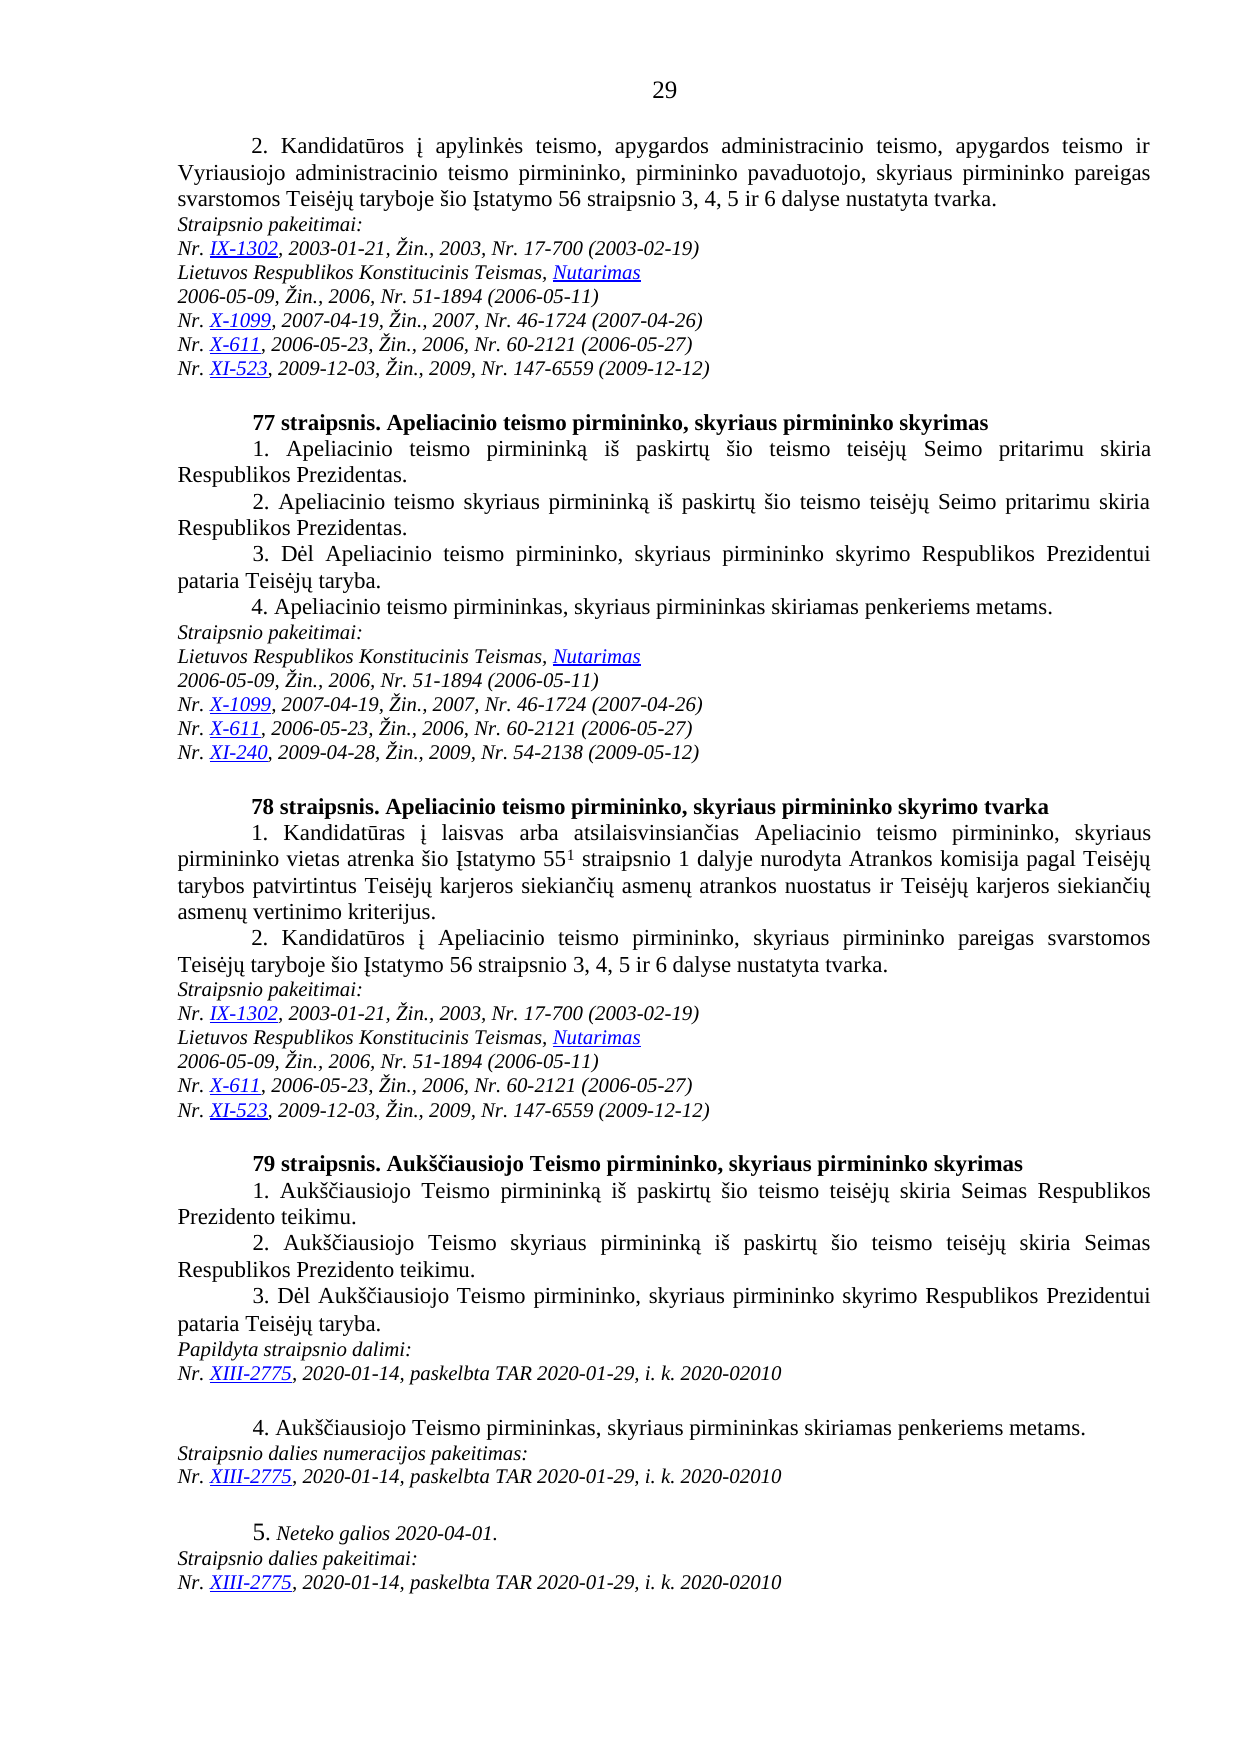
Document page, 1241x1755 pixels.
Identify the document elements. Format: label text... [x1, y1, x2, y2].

text Nr. XI-523, 2009-12-03, Žin., 2009, Nr. 147-6559 (2009-12-12) [177, 1097, 1152, 1122]
text Nr. XI-240, 2009-04-28, Žin., 2009, Nr. 54-2138 (2009-05-12) [177, 740, 1152, 764]
text 79 straipsnis. Aukščiausiojo Teismo pirmininko, skyriaus pirmininko skyrimas [252, 1150, 1152, 1177]
text Lietuvos Respublikos Konstitucinis Teismas, Nutarimas [177, 1025, 1152, 1049]
text 2006-05-09, Žin., 2006, Nr. 51-1894 (2006-05-11) [177, 668, 1152, 692]
text Straipsnio dalies pakeitimai: [177, 1546, 1152, 1570]
text Nr. X-611, 2006-05-23, Žin., 2006, Nr. 60-2121 (2006-05-27) [177, 716, 1152, 740]
text 3. Dėl Apeliacinio teismo pirmininko, skyriaus pirmininko skyrimo Respublikos Prezidentui pataria Teisėjų taryba. [177, 541, 1152, 593]
text 1. Kandidatūras į laisvas arba atsilaisvinsiančias Apeliacinio teismo pirmininko, skyriaus pirmininko vietas atrenka šio Įstatymo 551 straipsnio 1 dalyje nurodyta Atrankos komisija pagal Teisėjų tarybos patvirtintus Teisėjų karjeros siekiančių asmenų atrankos nuostatus ir Teisėjų karjeros siekiančių asmenų vertinimo kriterijus. [177, 819, 1152, 924]
text 2. Kandidatūros į apylinkės teismo, apygardos administracinio teismo, apygardos teismo ir Vyriausiojo administracinio teismo pirmininko, pirmininko pavaduotojo, skyriaus pirmininko pareigas svarstomos Teisėjų taryboje šio Įstatymo 56 straipsnio 3, 4, 5 ir 6 dalyse nustatyta tvarka. [177, 132, 1152, 212]
text 77 straipsnis. Apeliacinio teismo pirmininko, skyriaus pirmininko skyrimas [177, 409, 1152, 435]
text Lietuvos Respublikos Konstitucinis Teismas, Nutarimas [177, 644, 1152, 668]
text 78 straipsnis. Apeliacinio teismo pirmininko, skyriaus pirmininko skyrimo tvarka [177, 793, 1152, 819]
text Straipsnio pakeitimai: [177, 977, 1152, 1001]
text Nr. XI-523, 2009-12-03, Žin., 2009, Nr. 147-6559 (2009-12-12) [177, 356, 1152, 380]
text 2006-05-09, Žin., 2006, Nr. 51-1894 (2006-05-11) [177, 1049, 1152, 1073]
text 4. Aukščiausiojo Teismo pirmininkas, skyriaus pirmininkas skiriamas penkeriems metams. [177, 1414, 1152, 1440]
text 5. Neteko galios 2020-04-01. [177, 1517, 1152, 1546]
text Papildyta straipsnio dalimi: [177, 1337, 1152, 1361]
text Nr. IX-1302, 2003-01-21, Žin., 2003, Nr. 17-700 (2003-02-19) [177, 236, 1152, 260]
text 3. Dėl Aukščiausiojo Teismo pirmininko, skyriaus pirmininko skyrimo Respublikos Prezidentui pataria Teisėjų taryba. [177, 1282, 1152, 1337]
text Nr. X-1099, 2007-04-19, Žin., 2007, Nr. 46-1724 (2007-04-26) [177, 308, 1152, 332]
text Lietuvos Respublikos Konstitucinis Teismas, Nutarimas [177, 260, 1152, 284]
text 4. Apeliacinio teismo pirmininkas, skyriaus pirmininkas skiriamas penkeriems metams. [177, 593, 1152, 619]
text Nr. XIII-2775, 2020-01-14, paskelbta TAR 2020-01-29, i. k. 2020-02010 [177, 1570, 1152, 1594]
text Nr. XIII-2775, 2020-01-14, paskelbta TAR 2020-01-29, i. k. 2020-02010 [177, 1361, 1152, 1385]
text 2. Aukščiausiojo Teismo skyriaus pirmininką iš paskirtų šio teismo teisėjų skiria Seimas Respublikos Prezidento teikimu. [177, 1229, 1152, 1282]
text 2. Apeliacinio teismo skyriaus pirmininką iš paskirtų šio teismo teisėjų Seimo pritarimu skiria Respublikos Prezidentas. [177, 488, 1152, 541]
text 2. Kandidatūros į Apeliacinio teismo pirmininko, skyriaus pirmininko pareigas svarstomos Teisėjų taryboje šio Įstatymo 56 straipsnio 3, 4, 5 ir 6 dalyse nustatyta tvarka. [177, 924, 1152, 977]
text Straipsnio dalies numeracijos pakeitimas: [177, 1440, 1152, 1464]
text Nr. X-1099, 2007-04-19, Žin., 2007, Nr. 46-1724 (2007-04-26) [177, 692, 1152, 716]
text 1. Aukščiausiojo Teismo pirmininką iš paskirtų šio teismo teisėjų skiria Seimas Respublikos Prezidento teikimu. [177, 1177, 1152, 1229]
text Nr. IX-1302, 2003-01-21, Žin., 2003, Nr. 17-700 (2003-02-19) [177, 1001, 1152, 1025]
text Straipsnio pakeitimai: [177, 212, 1152, 236]
text Nr. X-611, 2006-05-23, Žin., 2006, Nr. 60-2121 (2006-05-27) [177, 1073, 1152, 1097]
text 2006-05-09, Žin., 2006, Nr. 51-1894 (2006-05-11) [177, 284, 1152, 308]
text Nr. XIII-2775, 2020-01-14, paskelbta TAR 2020-01-29, i. k. 2020-02010 [177, 1464, 1152, 1488]
text Nr. X-611, 2006-05-23, Žin., 2006, Nr. 60-2121 (2006-05-27) [177, 332, 1152, 356]
text 1. Apeliacinio teismo pirmininką iš paskirtų šio teismo teisėjų Seimo pritarimu skiria Respublikos Prezidentas. [177, 435, 1152, 488]
text Straipsnio pakeitimai: [177, 619, 1152, 644]
